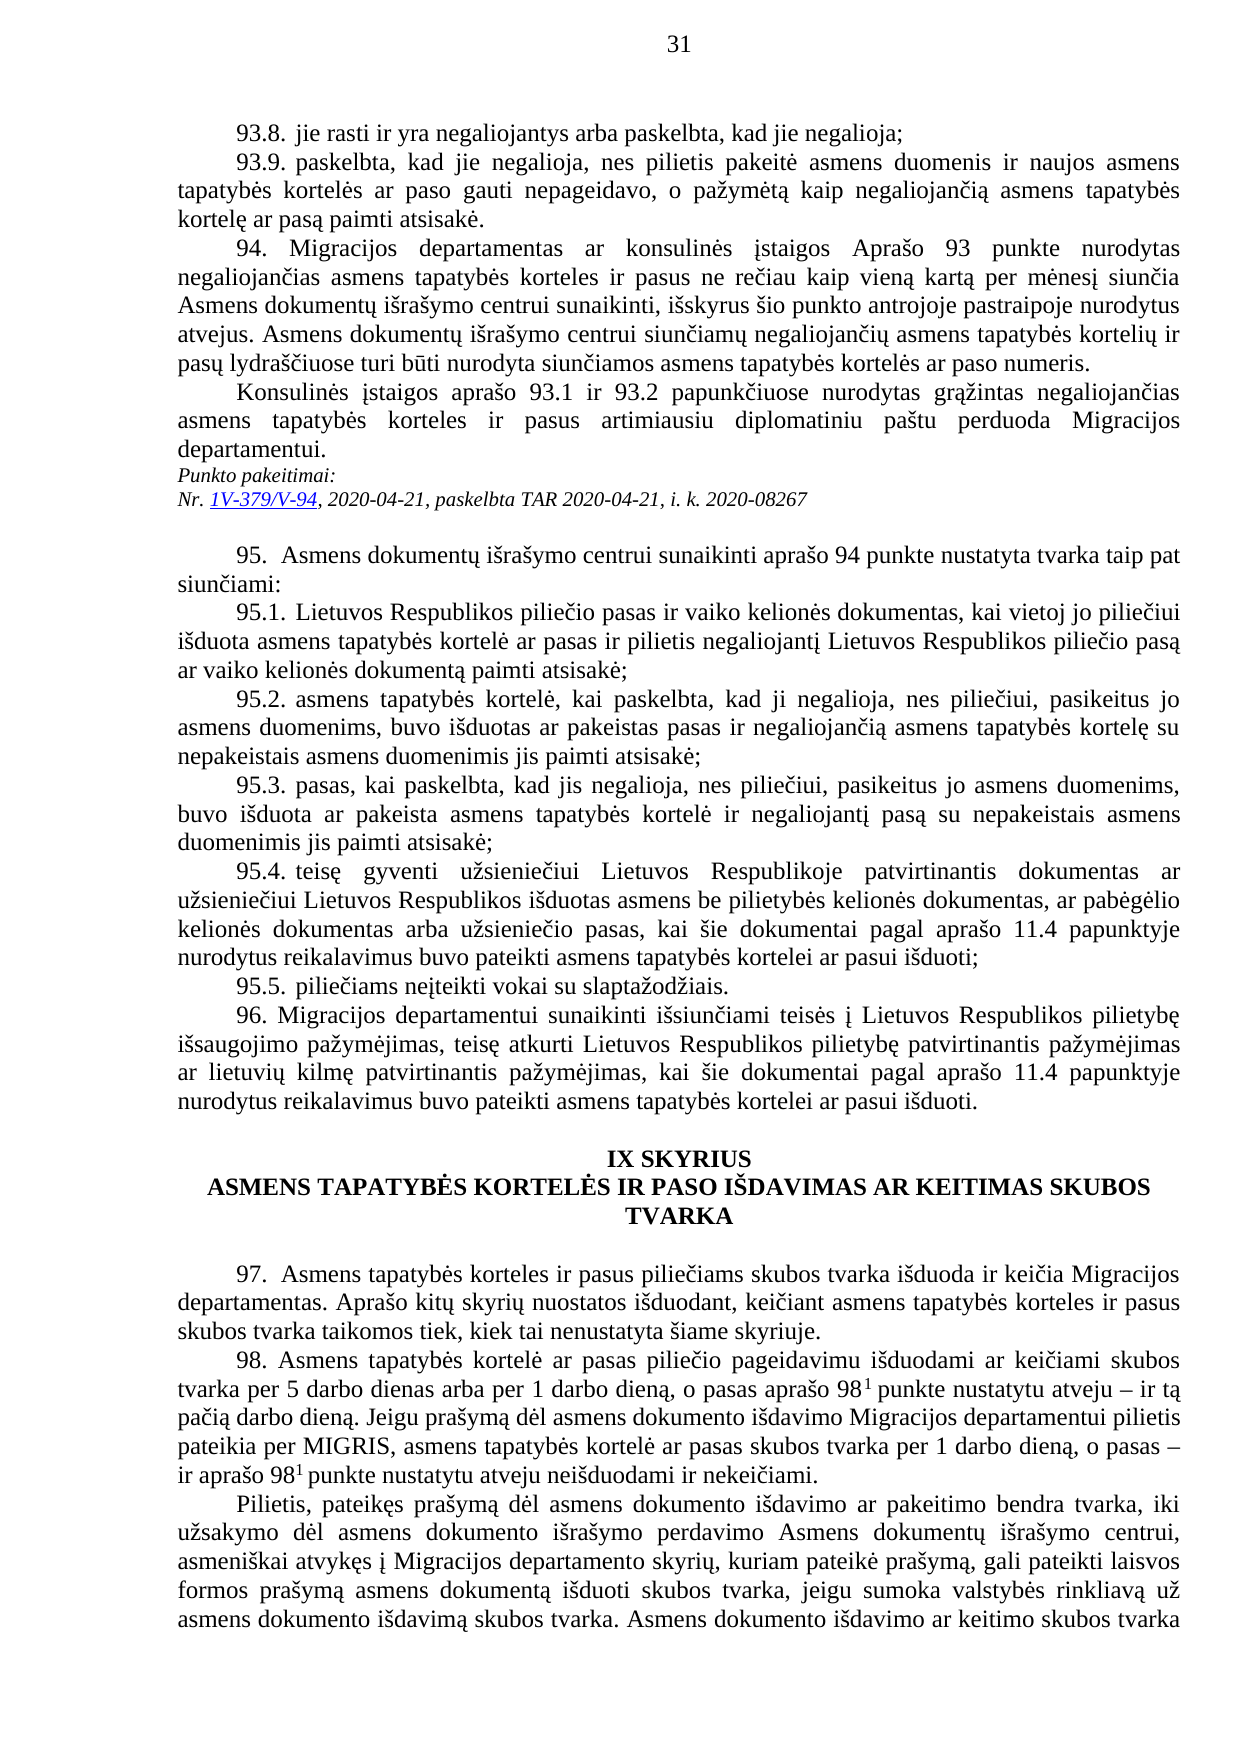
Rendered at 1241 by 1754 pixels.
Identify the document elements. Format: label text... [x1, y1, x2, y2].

text 93.9. paskelbta, kad jie negalioja, nes pilietis pakeitė asmens duomenis ir naujos asmens tapatybės kortelės ar paso gauti nepageidavo, o pažymėtą kaip negaliojančią asmens tapatybės kortelę ar pasą paimti atsisakė. [177, 147, 1181, 233]
text 97. Asmens tapatybės korteles ir pasus piliečiams skubos tvarka išduoda ir keičia Migracijos departamentas. Aprašo kitų skyrių nuostatos išduodant, keičiant asmens tapatybės korteles ir pasus skubos tvarka taikomos tiek, kiek tai nenustatyta šiame skyriuje. [177, 1259, 1181, 1345]
text Nr. 1V-379/V-94, 2020-04-21, paskelbta TAR 2020-04-21, i. k. 2020-08267 [177, 487, 1181, 511]
text Konsulinės įstaigos aprašo 93.1 ir 93.2 papunkčiuose nurodytas grąžintas negaliojančias asmens tapatybės korteles ir pasus artimiausiu diplomatiniu paštu perduoda Migracijos departamentui. [177, 377, 1181, 463]
text ASMENS TAPATYBĖS KORTELĖS IR PASO IŠDAVIMAS AR KEITIMAS SKUBOS TVARKA [177, 1172, 1181, 1230]
text 95.3. pasas, kai paskelbta, kad jis negalioja, nes piliečiui, pasikeitus jo asmens duomenims, buvo išduota ar pakeista asmens tapatybės kortelė ir negaliojantį pasą su nepakeistais asmens duomenimis jis paimti atsisakė; [177, 770, 1181, 856]
text 95.2. asmens tapatybės kortelė, kai paskelbta, kad ji negalioja, nes piliečiui, pasikeitus jo asmens duomenims, buvo išduotas ar pakeistas pasas ir negaliojančią asmens tapatybės kortelę su nepakeistais asmens duomenimis jis paimti atsisakė; [177, 684, 1181, 770]
text 98. Asmens tapatybės kortelė ar pasas piliečio pageidavimu išduodami ar keičiami skubos tvarka per 5 darbo dienas arba per 1 darbo dieną, o pasas aprašo 981 punkte nustatytu atveju – ir tą pačią darbo dieną. Jeigu prašymą dėl asmens dokumento išdavimo Migracijos departamentui pilietis pateikia per MIGRIS, asmens tapatybės kortelė ar pasas skubos tvarka per 1 darbo dieną, o pasas – ir aprašo 981 punkte nustatytu atveju neišduodami ir nekeičiami. [177, 1345, 1181, 1489]
text Punkto pakeitimai: [177, 463, 1181, 487]
text ix SKYRIUS [177, 1144, 1181, 1172]
text Pilietis, pateikęs prašymą dėl asmens dokumento išdavimo ar pakeitimo bendra tvarka, iki užsakymo dėl asmens dokumento išrašymo perdavimo Asmens dokumentų išrašymo centrui, asmeniškai atvykęs į Migracijos departamento skyrių, kuriam pateikė prašymą, gali pateikti laisvos formos prašymą asmens dokumentą išduoti skubos tvarka, jeigu sumoka valstybės rinkliavą už asmens dokumento išdavimą skubos tvarka. Asmens dokumento išdavimo ar keitimo skubos tvarka [177, 1489, 1181, 1632]
text 95.1. Lietuvos Respublikos piliečio pasas ir vaiko kelionės dokumentas, kai vietoj jo piliečiui išduota asmens tapatybės kortelė ar pasas ir pilietis negaliojantį Lietuvos Respublikos piliečio pasą ar vaiko kelionės dokumentą paimti atsisakė; [177, 597, 1181, 684]
text 94. Migracijos departamentas ar konsulinės įstaigos Aprašo 93 punkte nurodytas negaliojančias asmens tapatybės korteles ir pasus ne rečiau kaip vieną kartą per mėnesį siunčia Asmens dokumentų išrašymo centrui sunaikinti, išskyrus šio punkto antrojoje pastraipoje nurodytus atvejus. Asmens dokumentų išrašymo centrui siunčiamų negaliojančių asmens tapatybės kortelių ir pasų lydraščiuose turi būti nurodyta siunčiamos asmens tapatybės kortelės ar paso numeris. [177, 233, 1181, 377]
text 95.4. teisę gyventi užsieniečiui Lietuvos Respublikoje patvirtinantis dokumentas ar užsieniečiui Lietuvos Respublikos išduotas asmens be pilietybės kelionės dokumentas, ar pabėgėlio kelionės dokumentas arba užsieniečio pasas, kai šie dokumentai pagal aprašo 11.4 papunktyje nurodytus reikalavimus buvo pateikti asmens tapatybės kortelei ar pasui išduoti; [177, 856, 1181, 971]
text 95.5. piliečiams neįteikti vokai su slaptažodžiais. [177, 971, 1181, 1000]
text 95. Asmens dokumentų išrašymo centrui sunaikinti aprašo 94 punkte nustatyta tvarka taip pat siunčiami: [177, 540, 1181, 597]
text 93.8. jie rasti ir yra negaliojantys arba paskelbta, kad jie negalioja; [177, 118, 1181, 147]
text 96. Migracijos departamentui sunaikinti išsiunčiami teisės į Lietuvos Respublikos pilietybę išsaugojimo pažymėjimas, teisę atkurti Lietuvos Respublikos pilietybę patvirtinantis pažymėjimas ar lietuvių kilmę patvirtinantis pažymėjimas, kai šie dokumentai pagal aprašo 11.4 papunktyje nurodytus reikalavimus buvo pateikti asmens tapatybės kortelei ar pasui išduoti. [177, 1000, 1181, 1115]
